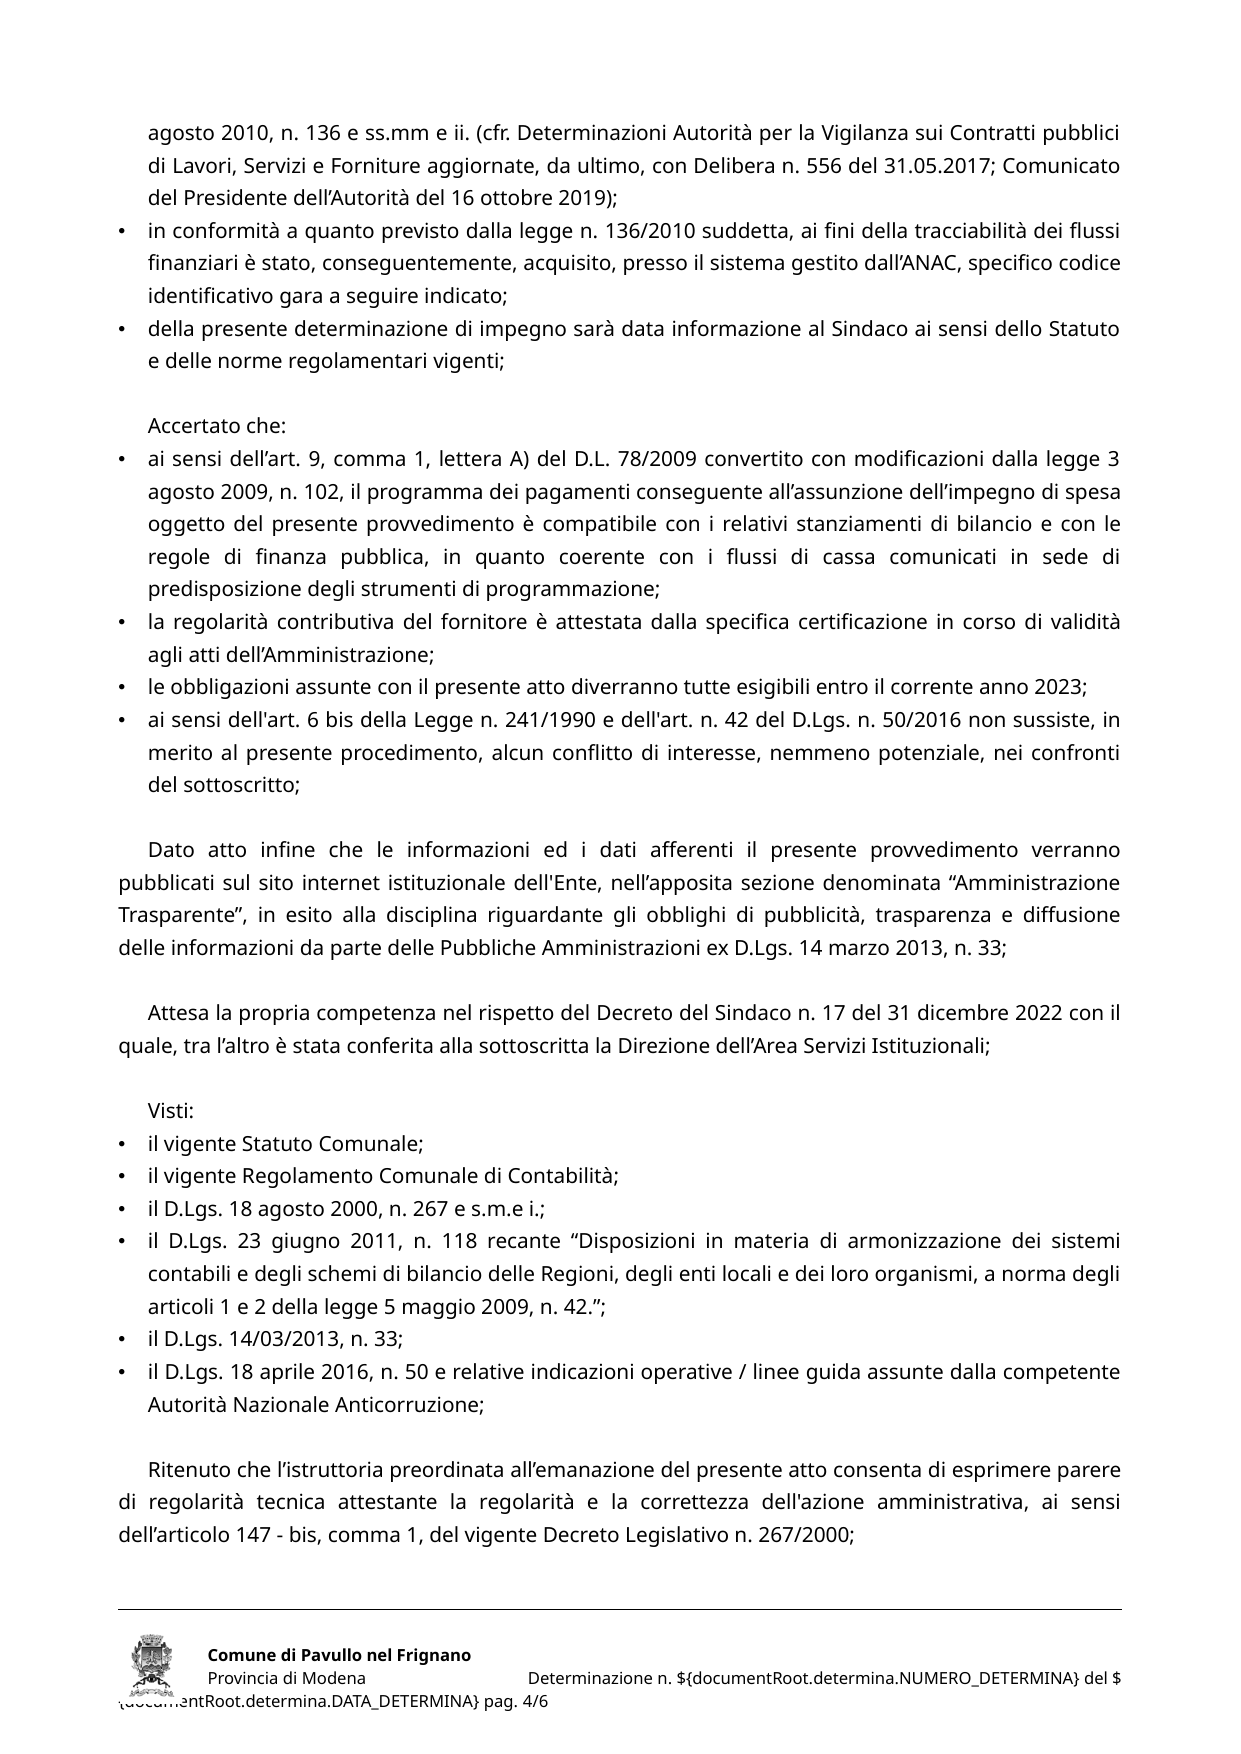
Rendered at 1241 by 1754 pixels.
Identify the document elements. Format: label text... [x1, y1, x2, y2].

list il D.Lgs. 18 aprile 2016, n. 50 e relative indicazioni operative / linee guida assunte dalla competente Autorità Nazionale Anticorruzione; [118, 1357, 1122, 1418]
text Visti: [118, 1096, 1122, 1125]
text Dato atto infine che le informazioni ed i dati afferenti il presente provvedimento verranno pubblicati sul sito internet istituzionale dell'Ente, nell’apposita sezione denominata “Amministrazione Trasparente”, in esito alla disciplina riguardante gli obblighi di pubblicità, trasparenza e diffusione delle informazioni da parte delle Pubbliche Amministrazioni ex D.Lgs. 14 marzo 2013, n. 33; [118, 835, 1122, 962]
list in conformità a quanto previsto dalla legge n. 136/2010 suddetta, ai fini della tracciabilità dei flussi finanziari è stato, conseguentemente, acquisito, presso il sistema gestito dall’ANAC, specifico codice identificativo gara a seguire indicato; [118, 216, 1122, 309]
list il D.Lgs. 14/03/2013, n. 33; [118, 1324, 1122, 1353]
picture [120, 1631, 183, 1704]
list ai sensi dell’art. 9, comma 1, lettera A) del D.L. 78/2009 convertito con modificazioni dalla legge 3 agosto 2009, n. 102, il programma dei pagamenti conseguente all’assunzione dell’impegno di spesa oggetto del presente provvedimento è compatibile con i relativi stanziamenti di bilancio e con le regole di finanza pubblica, in quanto coerente con i flussi di cassa comunicati in sede di predisposizione degli strumenti di programmazione; [118, 444, 1122, 603]
list la regolarità contributiva del fornitore è attestata dalla specifica certificazione in corso di validità agli atti dell’Amministrazione; [118, 607, 1122, 668]
list le obbligazioni assunte con il presente atto diverranno tutte esigibili entro il corrente anno 2023; [118, 672, 1122, 701]
list il vigente Statuto Comunale; [118, 1129, 1122, 1157]
text Attesa la propria competenza nel rispetto del Decreto del Sindaco n. 17 del 31 dicembre 2022 con il quale, tra l’altro è stata conferita alla sottoscritta la Direzione dell’Area Servizi Istituzionali; [118, 998, 1122, 1059]
list agosto 2010, n. 136 e ss.mm e ii. (cfr. Determinazioni Autorità per la Vigilanza sui Contratti pubblici di Lavori, Servizi e Forniture aggiornate, da ultimo, con Delibera n. 556 del 31.05.2017; Comunicato del Presidente dell’Autorità del 16 ottobre 2019); [118, 118, 1122, 212]
list della presente determinazione di impegno sarà data informazione al Sindaco ai sensi dello Statuto e delle norme regolamentari vigenti; [118, 314, 1122, 375]
text Ritenuto che l’istruttoria preordinata all’emanazione del presente atto consenta di esprimere parere di regolarità tecnica attestante la regolarità e la correttezza dell'azione amministrativa, ai sensi dell’articolo 147 - bis, comma 1, del vigente Decreto Legislativo n. 267/2000; [118, 1455, 1122, 1548]
list ai sensi dell'art. 6 bis della Legge n. 241/1990 e dell'art. n. 42 del D.Lgs. n. 50/2016 non sussiste, in merito al presente procedimento, alcun conflitto di interesse, nemmeno potenziale, nei confronti del sottoscritto; [118, 705, 1122, 799]
list il D.Lgs. 23 giugno 2011, n. 118 recante “Disposizioni in materia di armonizzazione dei sistemi contabili e degli schemi di bilancio delle Regioni, degli enti locali e dei loro organismi, a norma degli articoli 1 e 2 della legge 5 maggio 2009, n. 42.”; [118, 1227, 1122, 1320]
text Accertato che: [118, 412, 1122, 440]
list il vigente Regolamento Comunale di Contabilità; [118, 1161, 1122, 1190]
list il D.Lgs. 18 agosto 2000, n. 267 e s.m.e i.; [118, 1194, 1122, 1222]
